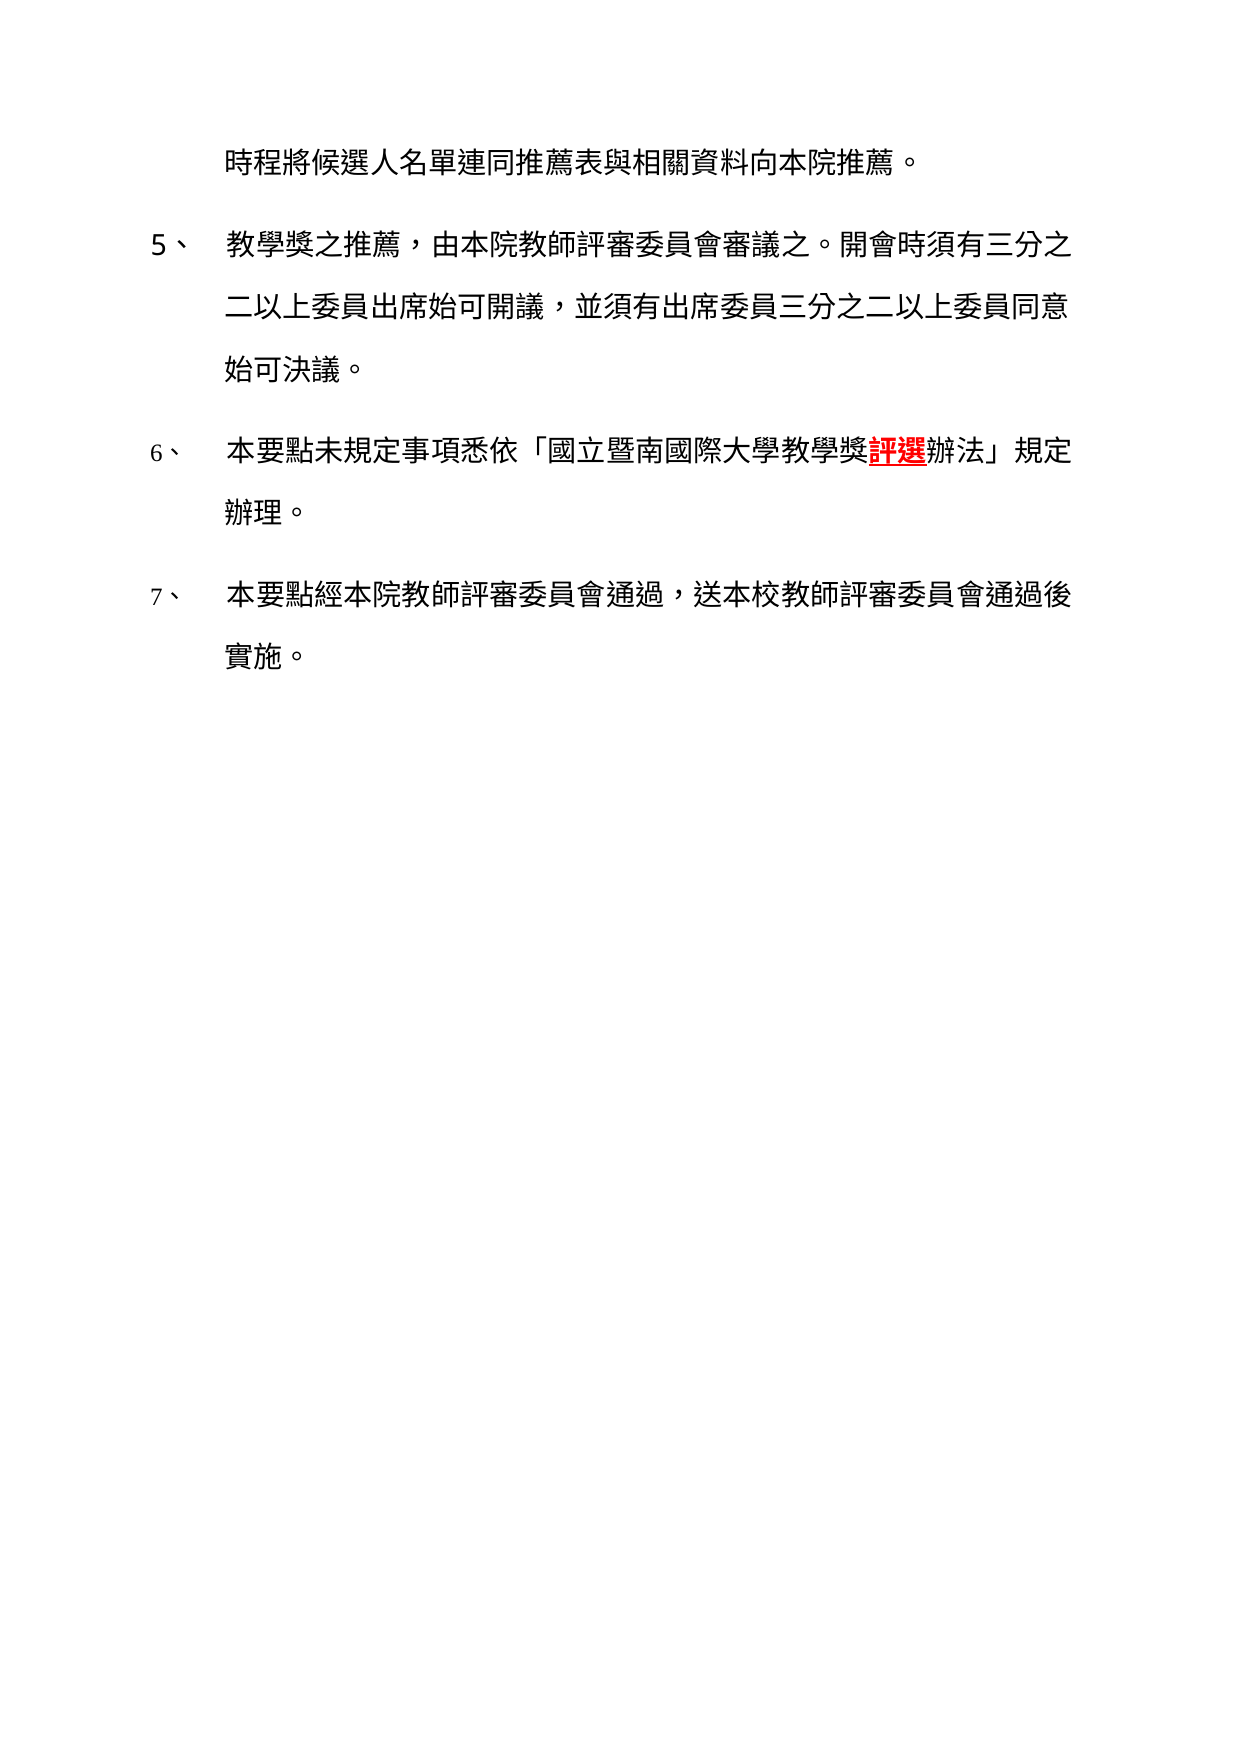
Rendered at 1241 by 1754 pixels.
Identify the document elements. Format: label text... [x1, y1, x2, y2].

list 本要點未規定事項悉依「國立暨南國際大學教學獎評選辦法」規定辦理。 [150, 407, 1090, 532]
list 時程將候選人名單連同推薦表與相關資料向本院推薦。 [150, 119, 1090, 182]
list 本要點經本院教師評審委員會通過，送本校教師評審委員會通過後實施。 [150, 551, 1090, 676]
list 教學獎之推薦，由本院教師評審委員會審議之。開會時須有三分之二以上委員出席始可開議，並須有出席委員三分之二以上委員同意始可決議。 [150, 201, 1090, 388]
